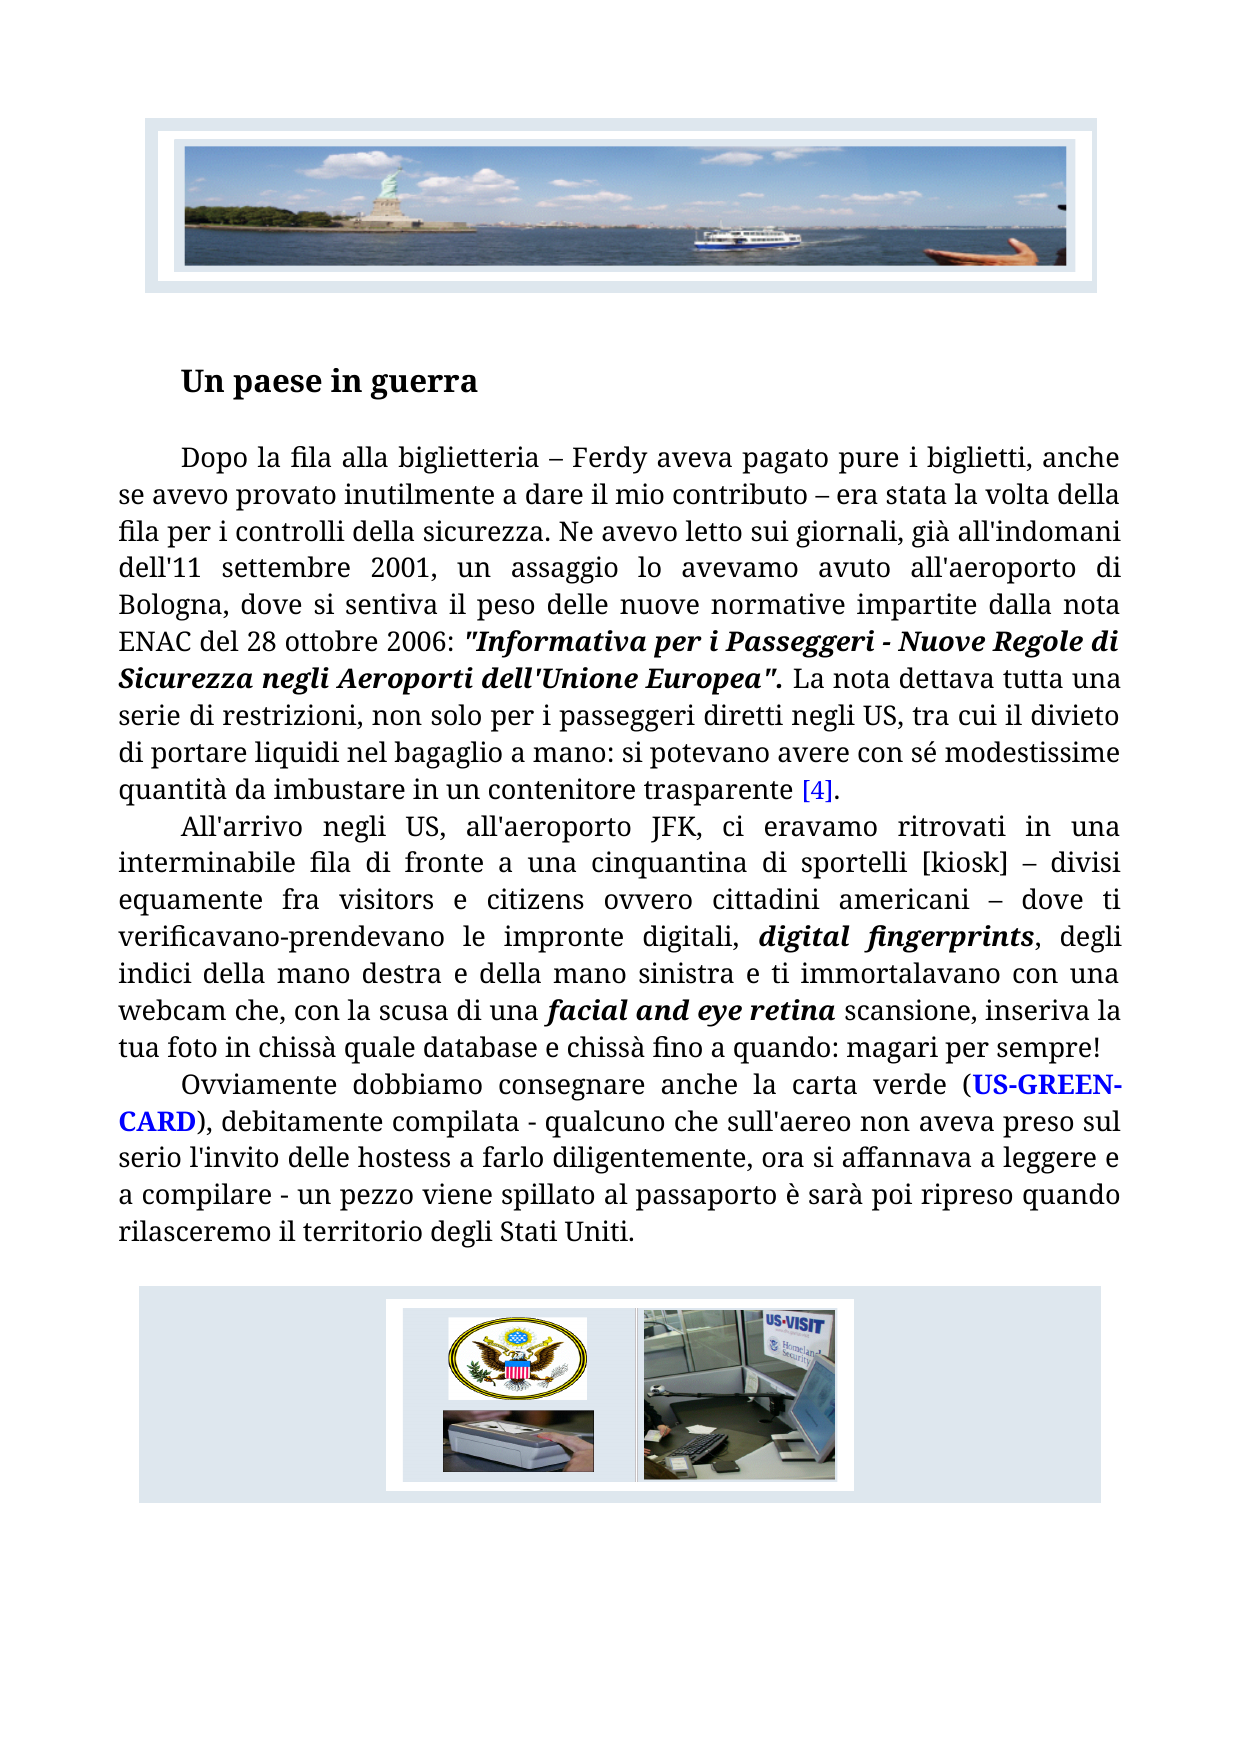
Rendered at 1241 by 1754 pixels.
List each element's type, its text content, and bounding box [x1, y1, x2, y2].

text Dopo la fila alla biglietteria – Ferdy aveva pagato pure i biglietti, anche se avevo provato inutilmente a dare il mio contributo – era stata la volta della fila per i controlli della sicurezza. Ne avevo letto sui giornali, già all'indomani dell'11 settembre 2001, un assaggio lo avevamo avuto all'aeroporto di Bologna, dove si sentiva il peso delle nuove normative impartite dalla nota ENAC del 28 ottobre 2006: "Informativa per i Passeggeri - Nuove Regole di Sicurezza negli Aeroporti dell'Unione Europea". La nota dettava tutta una serie di restrizioni, non solo per i passeggeri diretti negli US, tra cui il divieto di portare liquidi nel bagaglio a mano: si potevano avere con sé modestissime quantità da imbustare in un contenitore trasparente [4]. [118, 438, 1122, 807]
text Un paese in guerra [118, 359, 1122, 401]
text All'arrivo negli US, all'aeroporto JFK, ci eravamo ritrovati in una interminabile fila di fronte a una cinquantina di sportelli [kiosk] – divisi equamente fra visitors e citizens ovvero cittadini americani – dove ti verificavano-prendevano le impronte digitali, digital fingerprints, degli indici della mano destra e della mano sinistra e ti immortalavano con una webcam che, con la scusa di una facial and eye retina scansione, inseriva la tua foto in chissà quale database e chissà fino a quando: magari per sempre! [118, 807, 1122, 1065]
table_header [139, 1286, 1101, 1503]
picture [174, 139, 1076, 272]
table_header [145, 118, 1097, 293]
text Ovviamente dobbiamo consegnare anche la carta verde (US-GREEN-CARD), debitamente compilata - qualcuno che sull'aereo non aveva preso sul serio l'invito delle hostess a farlo diligentemente, ora si affannava a leggere e a compilare - un pezzo viene spillato al passaporto è sarà poi ripreso quando rilasceremo il territorio degli Stati Uniti. [118, 1065, 1122, 1249]
picture [402, 1308, 838, 1482]
